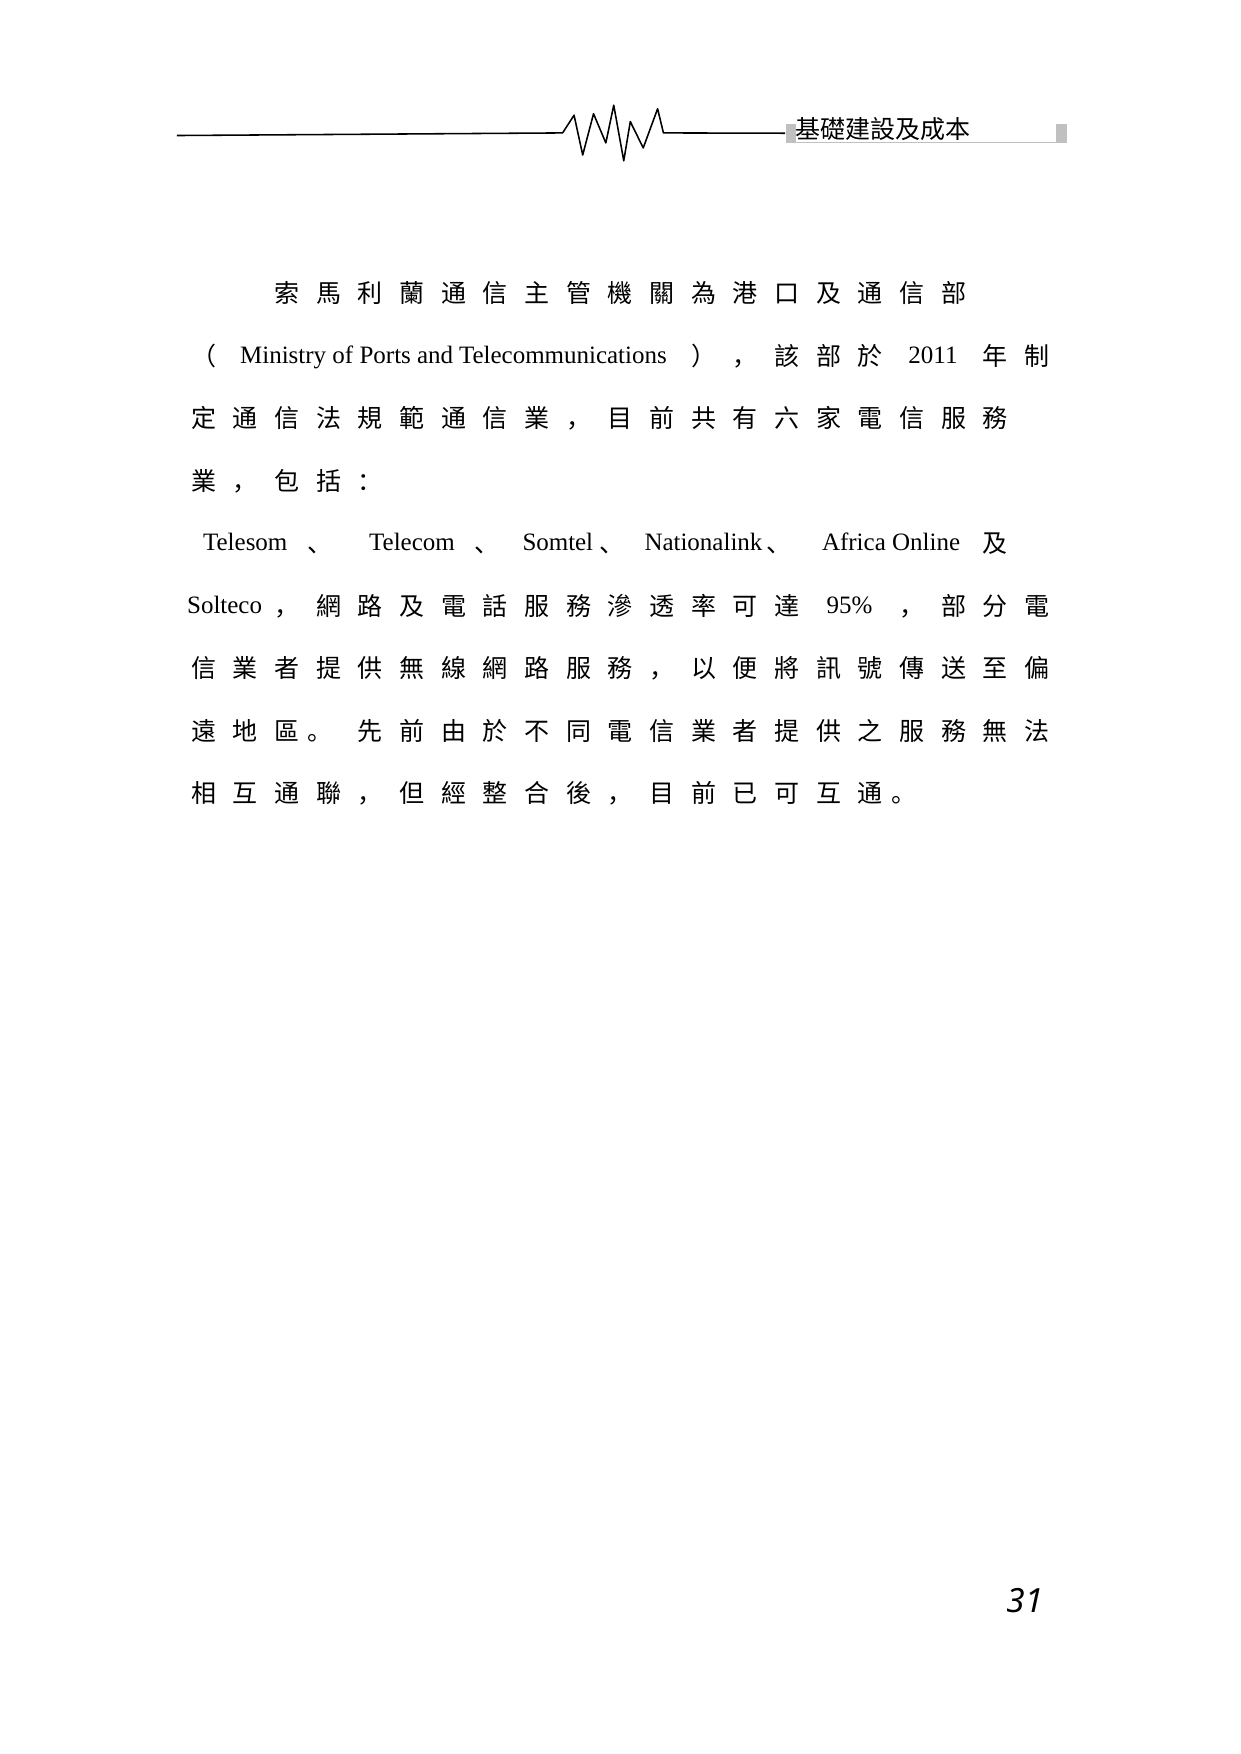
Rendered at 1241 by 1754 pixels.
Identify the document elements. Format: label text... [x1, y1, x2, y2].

text 索馬利蘭通信主管機關為港口及通信部（Ministry of Ports and Telecommunications），該部於2011年制定通信法規範通信業，目前共有六家電信服務業，包括：Telesom、Telecom、Somtel、Nationalink、Africa Online及Solteco，網路及電話服務滲透率可達95%，部分電信業者提供無線網路服務，以便將訊號傳送至偏遠地區。先前由於不同電信業者提供之服務無法相互通聯，但經整合後，目前已可互通。 [183, 250, 1058, 813]
